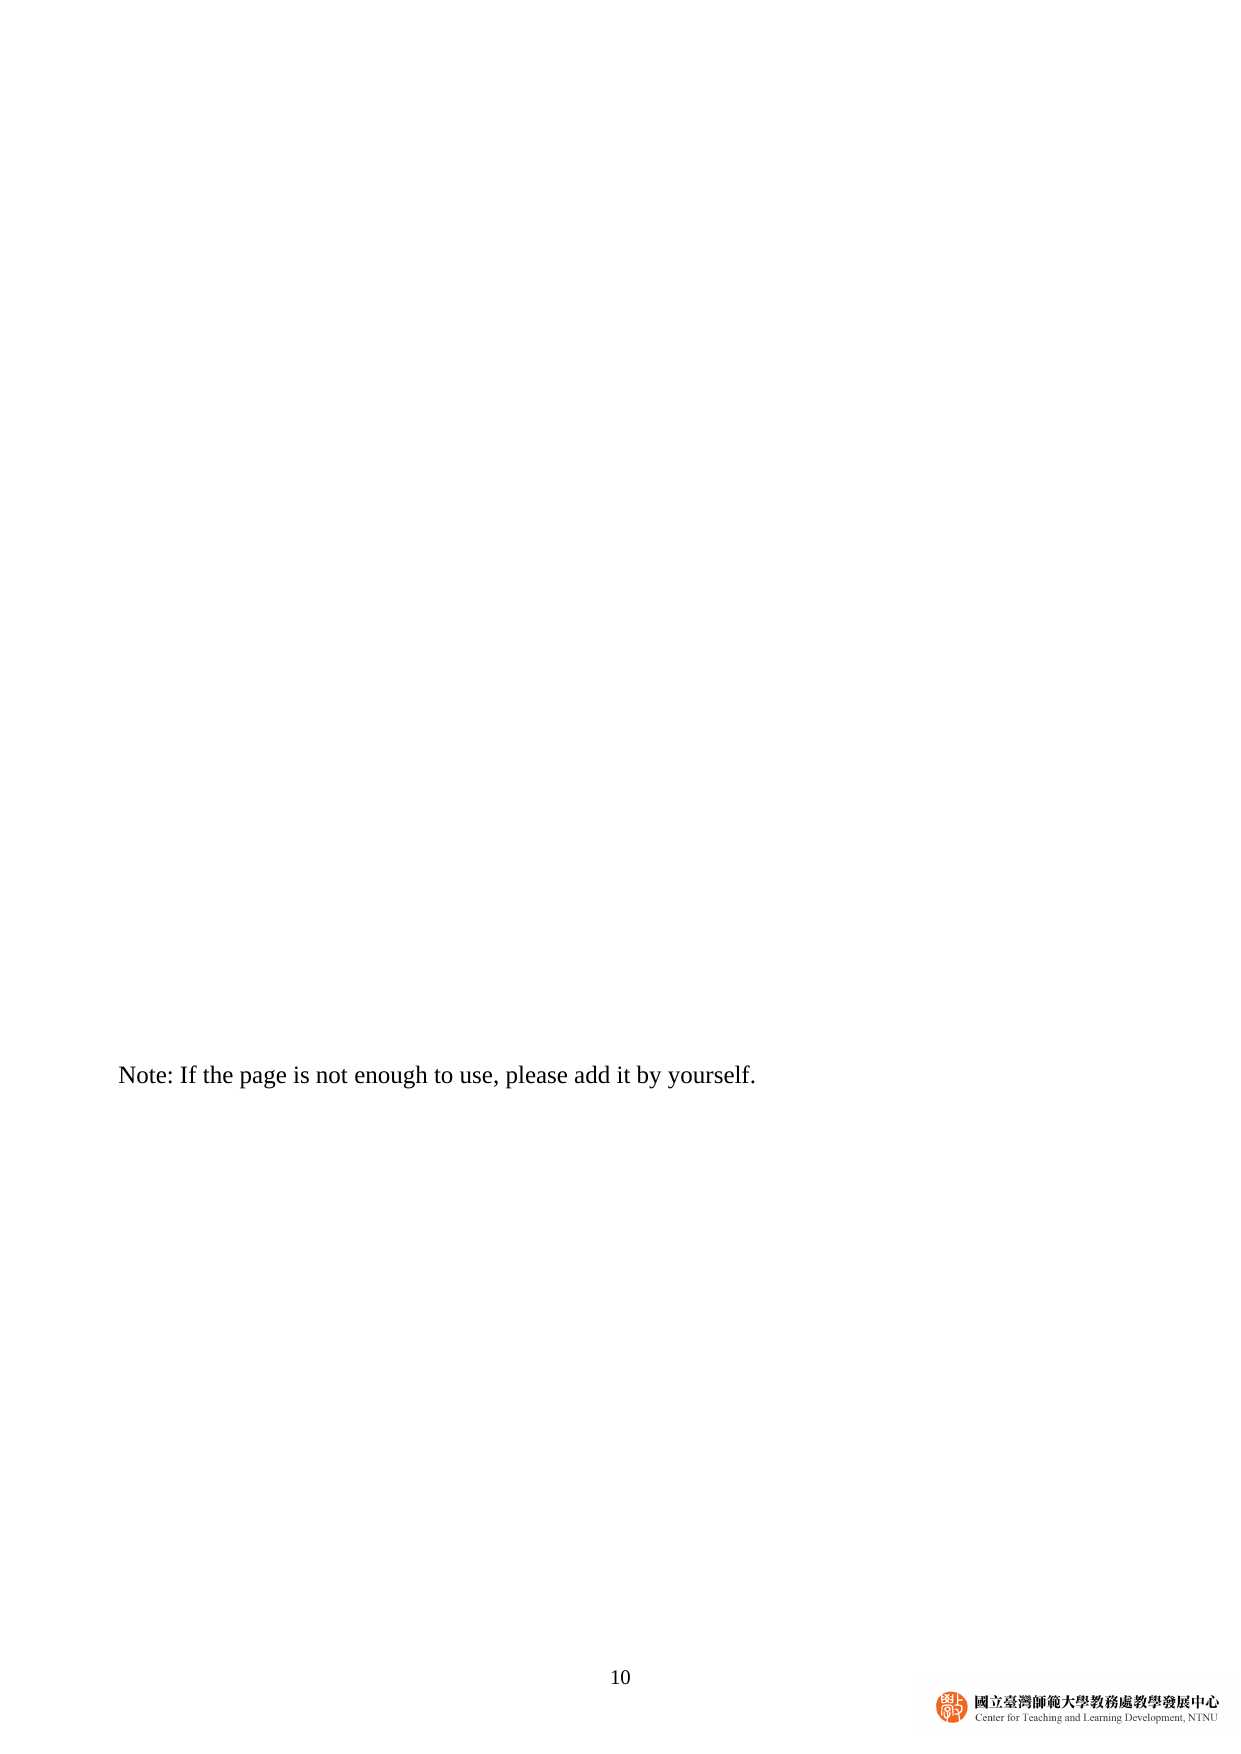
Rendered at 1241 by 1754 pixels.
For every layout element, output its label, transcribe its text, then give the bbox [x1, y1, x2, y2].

text Note: If the page is not enough to use, please add it by yourself. [118, 1033, 1122, 1096]
